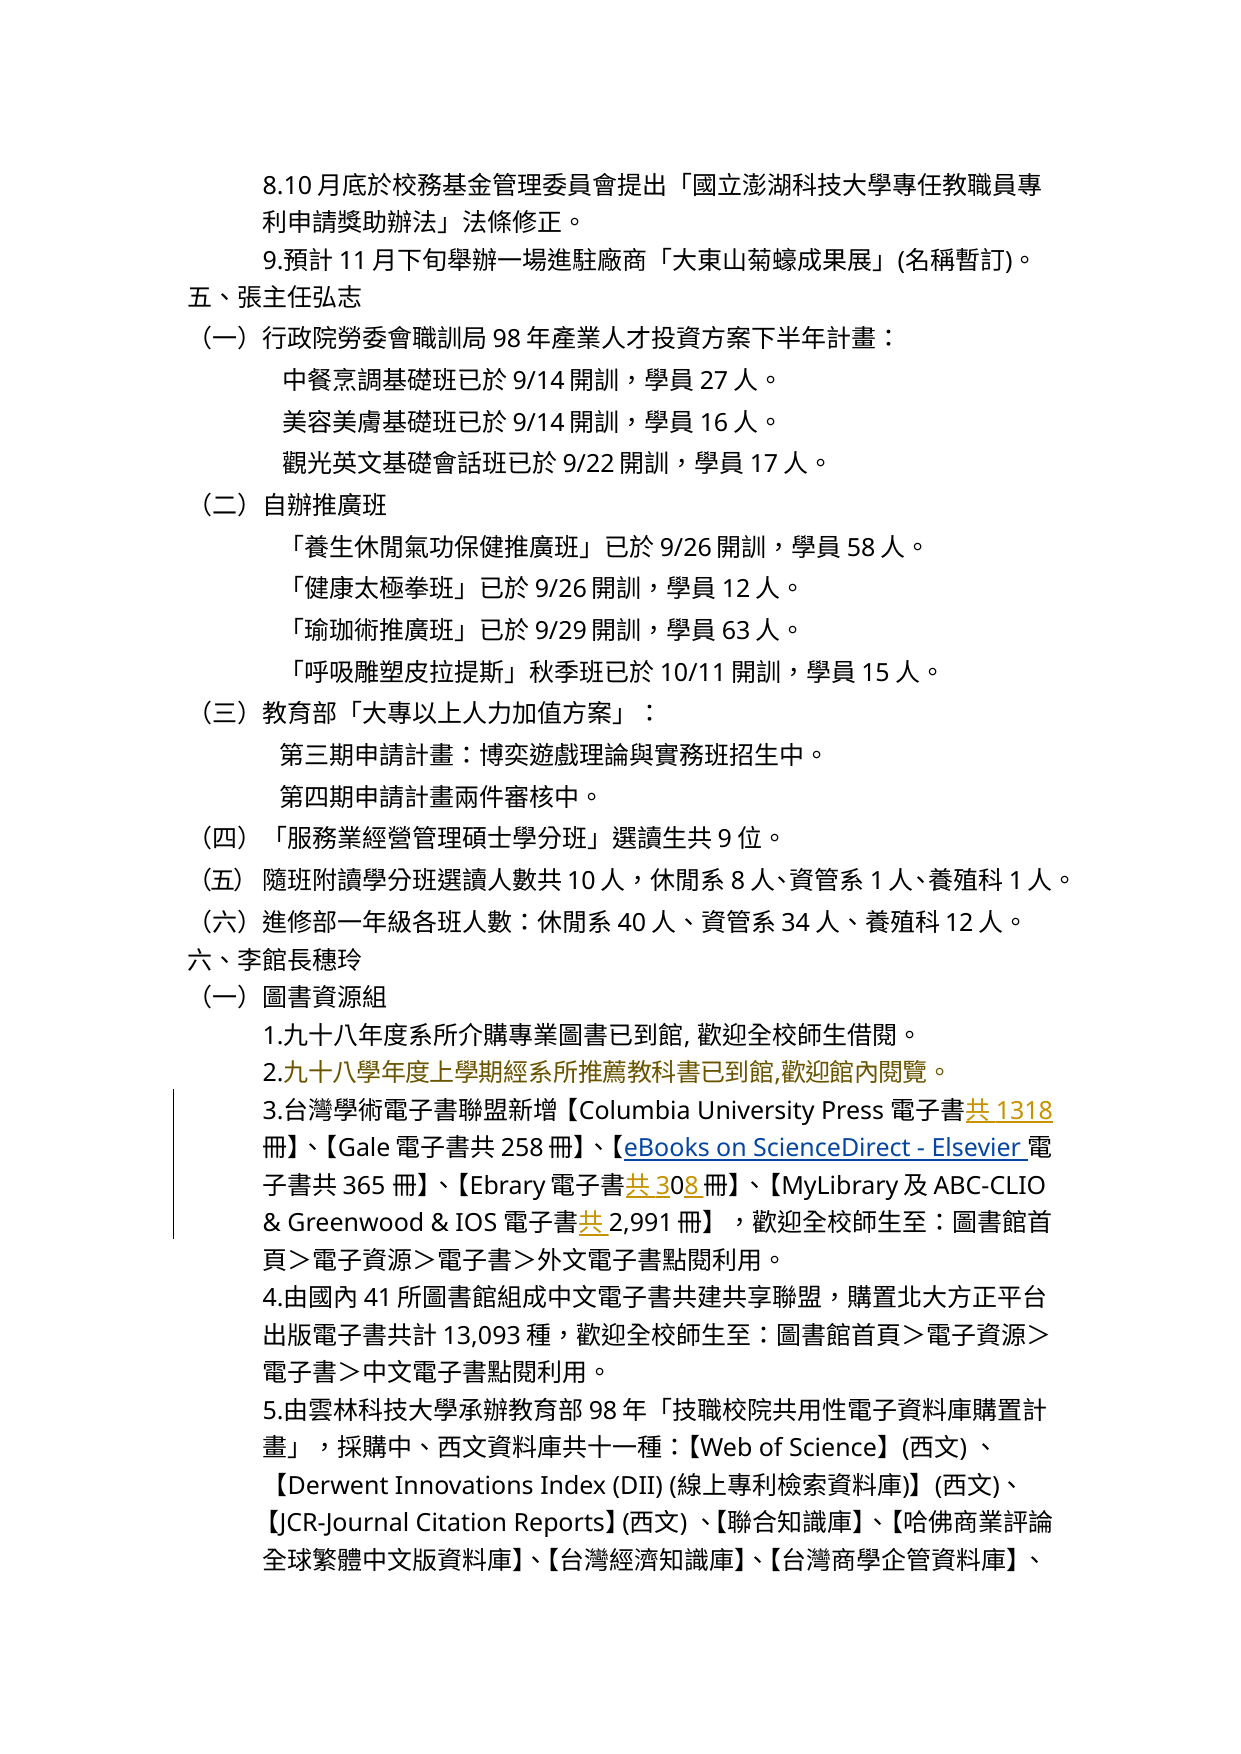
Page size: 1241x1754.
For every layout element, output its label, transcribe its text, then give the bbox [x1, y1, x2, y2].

text 8.10月底於校務基金管理委員會提出「國立澎湖科技大學專任教職員專利申請獎助辦法」法條修正。 [262, 164, 1053, 239]
text （三）教育部「大專以上人力加值方案」： [187, 689, 1053, 731]
text 「瑜珈術推廣班」已於9/29開訓，學員63人。 [279, 606, 1053, 648]
text 六、李館長穗玲 [187, 939, 1053, 977]
text （一）行政院勞委會職訓局98年產業人才投資方案下半年計畫： [187, 314, 1053, 356]
text 「呼吸雕塑皮拉提斯」秋季班已於10/11開訓，學員15人。 [279, 648, 1053, 689]
text （四）「服務業經營管理碩士學分班」選讀生共9位。 [187, 814, 1053, 856]
text 「健康太極拳班」已於9/26開訓，學員12人。 [279, 564, 1053, 606]
text 5.由雲林科技大學承辦教育部98年「技職校院共用性電子資料庫購置計畫」，採購中、西文資料庫共十一種：【Web of Science】(西文) 、【Derwent Innovations Index (DII) (線上專利檢索資料庫)】(西文)、【JCR-Journal Citation Reports】(西文) 、【聯合知識庫】、【哈佛商業評論全球繁體中文版資料庫】、【台灣經濟知識庫】、【台灣商學企管資料庫】、【Acer Walking Library 電子雜誌】【萬方數據庫】、【Acer Walking Library 電子雜誌】、科學人中文版】，己在本館網頁建立連結，歡迎全校師生至：圖書館首頁＞電子資源＞中文或西文資料庫踴躍點閱。 [262, 1389, 1053, 1577]
text 美容美膚基礎班已於9/14開訓，學員16人。 [282, 398, 1053, 439]
text 觀光英文基礎會話班已於9/22開訓，學員17人。 [282, 439, 1053, 481]
text （一）圖書資源組 [187, 977, 1053, 1014]
text 中餐烹調基礎班已於9/14開訓，學員27人。 [282, 356, 1053, 398]
text 3.台灣學術電子書聯盟新增【Columbia University Press 電子書共1318冊】、【Gale電子書共258冊】、【eBooks on ScienceDirect - Elsevier 電子書共365 冊】、【Ebrary電子書共308冊】、【MyLibrary及ABC-CLIO & Greenwood & IOS 電子書共2,991冊】，歡迎全校師生至：圖書館首頁＞電子資源＞電子書＞外文電子書點閱利用。 [262, 1089, 1053, 1277]
text 1.九十八年度系所介購專業圖書已到館, 歡迎全校師生借閱。 [187, 1014, 1053, 1052]
text 2.九十八學年度上學期經系所推薦教科書已到館,歡迎館內閱覽。 [187, 1052, 1053, 1089]
text 「養生休閒氣功保健推廣班」已於9/26開訓，學員58人。 [279, 523, 1053, 564]
text 第四期申請計畫兩件審核中。 [279, 773, 1053, 814]
text 4.由國內41所圖書館組成中文電子書共建共享聯盟，購置北大方正平台出版電子書共計13,093種，歡迎全校師生至：圖書館首頁＞電子資源＞電子書＞中文電子書點閱利用。 [262, 1277, 1053, 1389]
text 五、張主任弘志 [187, 277, 1053, 314]
text 9.預計11月下旬舉辦一場進駐廠商「大東山菊蠔成果展」(名稱暫訂)。 [187, 239, 1053, 277]
text 第三期申請計畫：博奕遊戲理論與實務班招生中。 [279, 731, 1053, 773]
text （六）進修部一年級各班人數：休閒系40人、資管系34人、養殖科12人。 [187, 898, 1053, 939]
text （二）自辦推廣班 [187, 481, 1053, 523]
text （五） 隨班附讀學分班選讀人數共10人，休閒系8人、資管系1人、養殖科1人。 [187, 856, 1053, 898]
